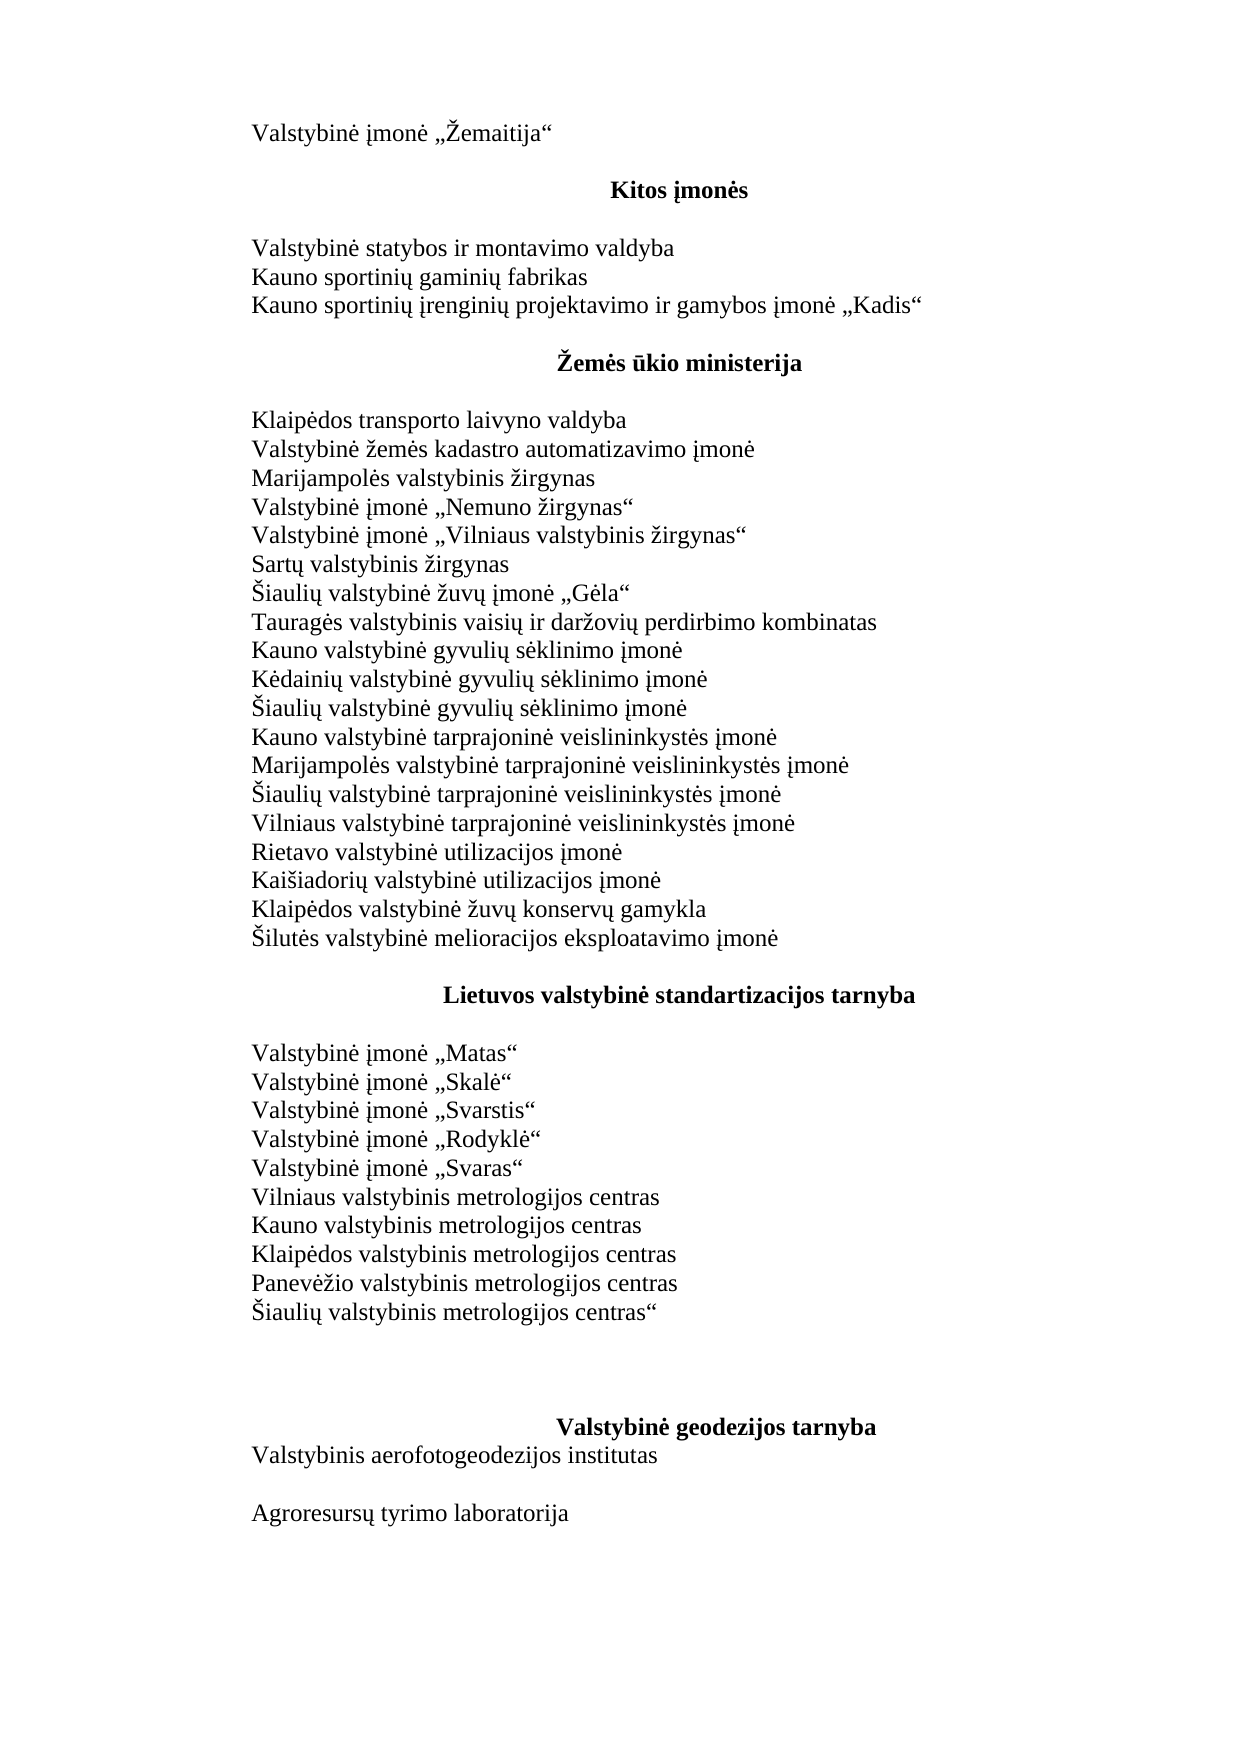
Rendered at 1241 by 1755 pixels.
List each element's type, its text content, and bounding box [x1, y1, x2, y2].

text Marijampolės valstybinė tarprajoninė veislininkystės įmonė [177, 751, 1181, 779]
text Klaipėdos valstybinė žuvų konservų gamykla [177, 894, 1181, 923]
text Kauno sportinių įrenginių projektavimo ir gamybos įmonė „Kadis“ [177, 291, 1181, 319]
text Valstybinė įmonė „Žemaitija“ [177, 118, 1181, 147]
text Valstybinė įmonė „Matas“ [177, 1038, 1181, 1067]
text Valstybinė įmonė „Vilniaus valstybinis žirgynas“ [177, 521, 1181, 549]
text Marijampolės valstybinis žirgynas [177, 463, 1181, 492]
text Kauno valstybinė gyvulių sėklinimo įmonė [177, 636, 1181, 664]
text Šiaulių valstybinis metrologijos centras“ [177, 1297, 1181, 1326]
text Kauno sportinių gaminių fabrikas [177, 262, 1181, 291]
text Valstybinė įmonė „Rodyklė“ [177, 1124, 1181, 1153]
text Kauno valstybinė tarprajoninė veislininkystės įmonė [177, 722, 1181, 751]
text Valstybinė įmonė „Svarstis“ [177, 1096, 1181, 1124]
text Lietuvos valstybinė standartizacijos tarnyba [177, 981, 1181, 1009]
text Vilniaus valstybinis metrologijos centras [177, 1182, 1181, 1211]
text Rietavo valstybinė utilizacijos įmonė [177, 837, 1181, 866]
text Valstybinis aerofotogeodezijos institutas [177, 1441, 1181, 1469]
text Žemės ūkio ministerija [177, 348, 1181, 377]
text Valstybinė žemės kadastro automatizavimo įmonė [177, 434, 1181, 463]
text Kitos įmonės [177, 176, 1181, 204]
text Klaipėdos valstybinis metrologijos centras [177, 1239, 1181, 1268]
text Vilniaus valstybinė tarprajoninė veislininkystės įmonė [177, 808, 1181, 837]
text Sartų valstybinis žirgynas [177, 549, 1181, 578]
text Šiaulių valstybinė gyvulių sėklinimo įmonė [177, 693, 1181, 722]
text Valstybinė įmonė „Skalė“ [177, 1067, 1181, 1096]
text Valstybinė įmonė „Nemuno žirgynas“ [177, 492, 1181, 521]
text Kėdainių valstybinė gyvulių sėklinimo įmonė [177, 664, 1181, 693]
text Šiaulių valstybinė žuvų įmonė „Gėla“ [177, 578, 1181, 607]
text Valstybinė geodezijos tarnyba [177, 1412, 1181, 1441]
text Kauno valstybinis metrologijos centras [177, 1211, 1181, 1239]
text Agroresursų tyrimo laboratorija [177, 1498, 1181, 1527]
text Tauragės valstybinis vaisių ir daržovių perdirbimo kombinatas [177, 607, 1181, 636]
text Klaipėdos transporto laivyno valdyba [177, 406, 1181, 434]
text Valstybinė statybos ir montavimo valdyba [177, 233, 1181, 262]
text Panevėžio valstybinis metrologijos centras [177, 1268, 1181, 1297]
text Šiaulių valstybinė tarprajoninė veislininkystės įmonė [177, 779, 1181, 808]
text Kaišiadorių valstybinė utilizacijos įmonė [177, 866, 1181, 894]
text Šilutės valstybinė melioracijos eksploatavimo įmonė [177, 923, 1181, 952]
text Valstybinė įmonė „Svaras“ [177, 1153, 1181, 1182]
